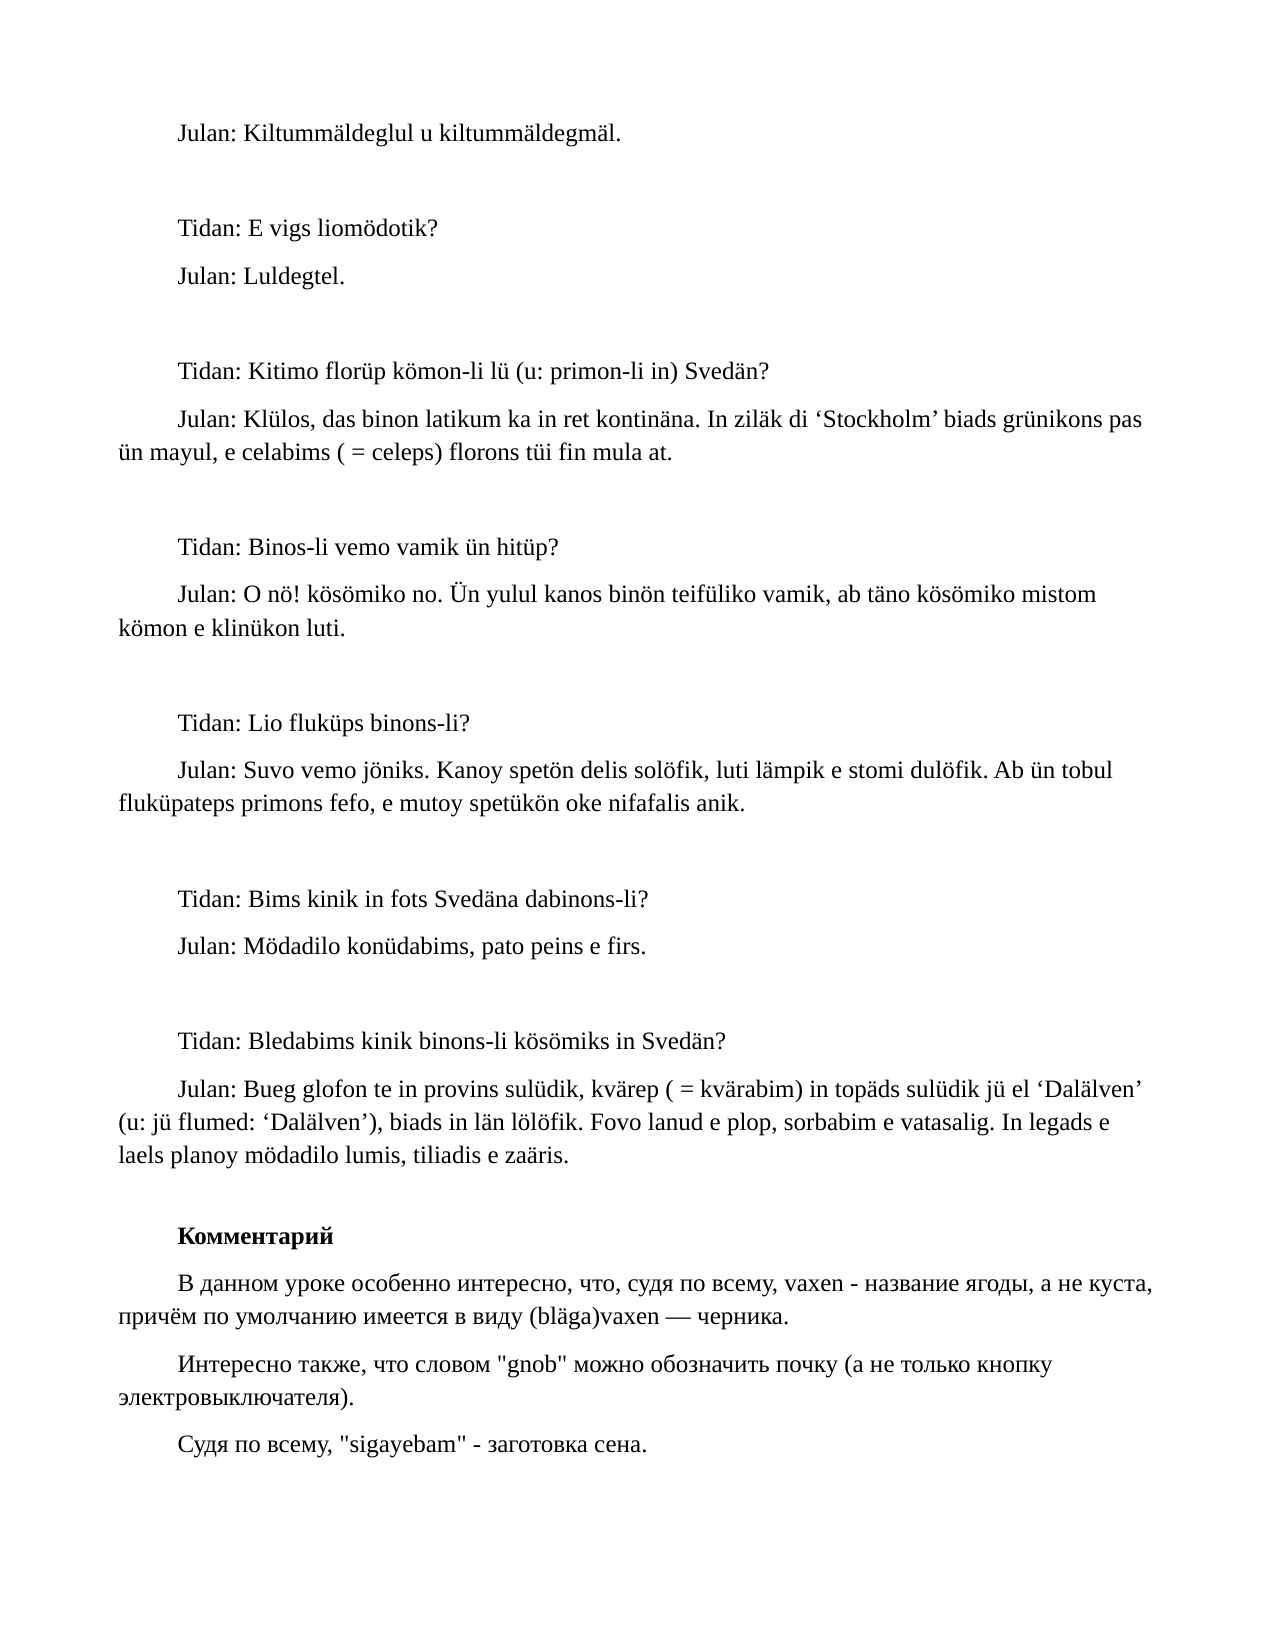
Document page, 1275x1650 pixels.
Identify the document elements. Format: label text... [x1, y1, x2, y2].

text Tidan: Lio fluküps binons-li? [118, 708, 1157, 737]
text В данном уроке особенно интересно, что, судя по всему, vaxen - название ягоды, а не куста, причём по умолчанию имеется в виду (bläga)vaxen — черника. [118, 1268, 1157, 1330]
text Tidan: Bims kinik in fots Svedäna dabinons-li? [118, 884, 1157, 912]
text Julan: Kiltummäldeglul u kiltummäldegmäl. [118, 118, 1157, 147]
text Tidan: Bledabims kinik binons-li kösömiks in Svedän? [118, 1026, 1157, 1055]
text Julan: Bueg glofon te in provins sulüdik, kvärep ( = kvärabim) in topäds sulüdik jü el ‘Dalälven’ (u: jü flumed: ‘Dalälven’), biads in län lölöfik. Fovo lanud e plop, sorbabim e vatasalig. In legads e laels planoy mödadilo lumis, tiliadis e zaäris. [118, 1074, 1157, 1202]
text Судя по всему, "sigayebam" - заготовка сена. [118, 1429, 1157, 1458]
text Комментарий [118, 1221, 1157, 1249]
text Julan: Suvo vemo jöniks. Kanoy spetön delis solöfik, luti lämpik e stomi dulöfik. Ab ün tobul fluküpateps primons fefo, e mutoy spetükön oke nifafalis anik. [118, 755, 1157, 817]
text Julan: Klülos, das binon latikum ka in ret kontinäna. In ziläk di ‘Stockholm’ biads grünikons pas ün mayul, e celabims ( = celeps) florons tüi fin mula at. [118, 404, 1157, 466]
text Tidan: E vigs liomödotik? [118, 213, 1157, 242]
text Tidan: Binos-li vemo vamik ün hitüp? [118, 532, 1157, 561]
text Julan: Mödadilo konüdabims, pato peins e firs. [118, 931, 1157, 960]
text Tidan: Kitimo florüp kömon-li lü (u: primon-li in) Svedän? [118, 356, 1157, 385]
text Julan: Luldegtel. [118, 261, 1157, 290]
text Интересно также, что словом "gnob" можно обозначить почку (а не только кнопку электровыключателя). [118, 1349, 1157, 1411]
text Julan: O nö! kösömiko no. Ün yulul kanos binön teifüliko vamik, ab täno kösömiko mistom kömon e klinükon luti. [118, 579, 1157, 641]
